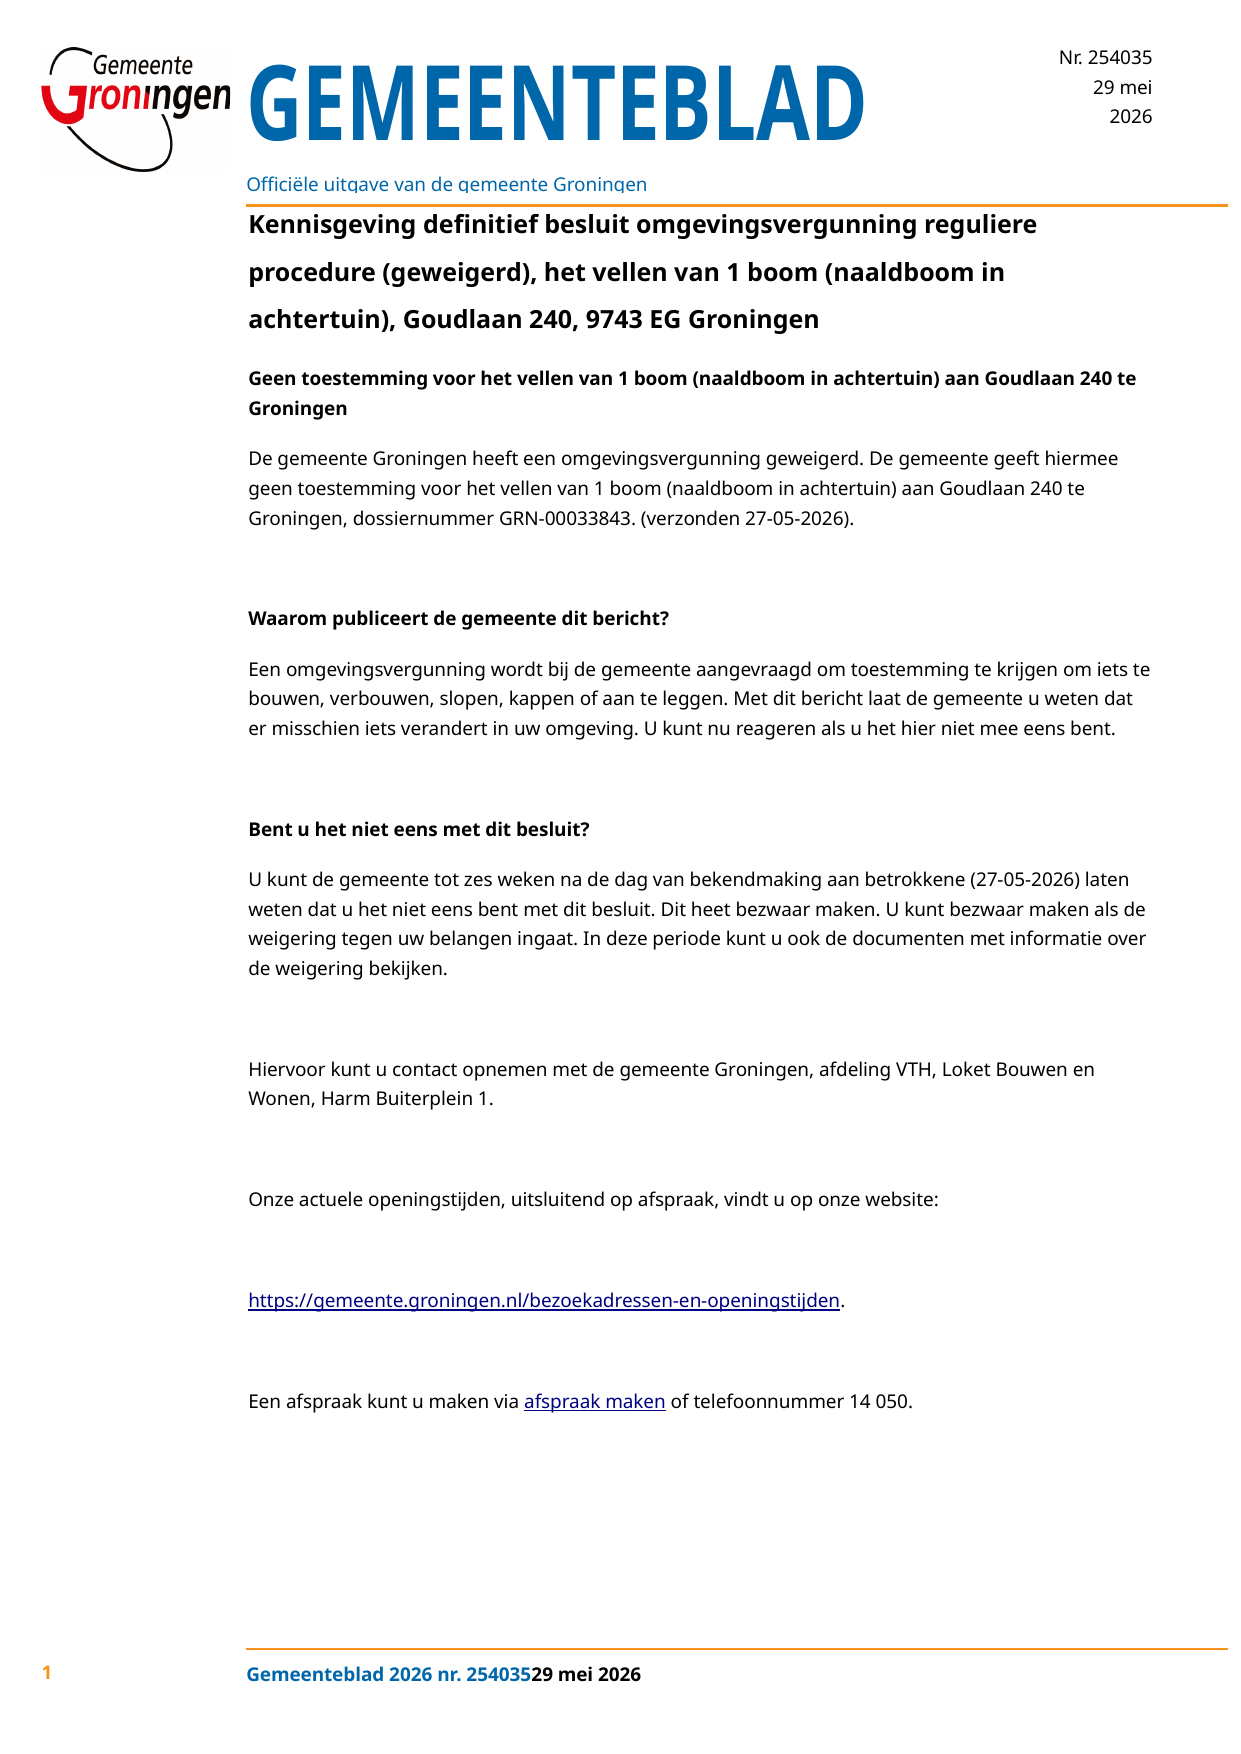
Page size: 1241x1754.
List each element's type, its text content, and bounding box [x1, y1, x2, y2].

text U kunt de gemeente tot zes weken na de dag van bekendmaking aan betrokkene (27-05-2026) laten weten dat u het niet eens bent met dit besluit. Dit heet bezwaar maken. U kunt bezwaar maken als de weigering tegen uw belangen ingaat. In deze periode kunt u ook de documenten met informatie over de weigering bekijken. [248, 866, 1152, 981]
text Geen toestemming voor het vellen van 1 boom (naaldboom in achtertuin) aan Goudlaan 240 te Groningen [248, 366, 1152, 421]
text Een afspraak kunt u maken via afspraak maken of telefoonnummer 14 050. [248, 1388, 1152, 1414]
text De gemeente Groningen heeft een omgevingsvergunning geweigerd. De gemeente geeft hiermee geen toestemming voor het vellen van 1 boom (naaldboom in achtertuin) aan Goudlaan 240 te Groningen, dossiernummer GRN-00033843. (verzonden 27-05-2026). [248, 446, 1152, 530]
text Kennisgeving definitief besluit omgevingsvergunning reguliere procedure (geweigerd), het vellen van 1 boom (naaldboom in achtertuin), Goudlaan 240, 9743 EG Groningen [248, 207, 1152, 336]
text Hiervoor kunt u contact opnemen met de gemeente Groningen, afdeling VTH, Loket Bouwen en Wonen, Harm Buiterplein 1. [248, 1056, 1152, 1111]
text Onze actuele openingstijden, uitsluitend op afspraak, vindt u op onze website: [248, 1186, 1152, 1212]
text https://gemeente.groningen.nl/bezoekadressen-en-openingstijden. [248, 1287, 1152, 1313]
picture [41, 47, 231, 172]
text Een omgevingsvergunning wordt bij de gemeente aangevraagd om toestemming te krijgen om iets te bouwen, verbouwen, slopen, kappen of aan te leggen. Met dit bericht laat de gemeente u weten dat er misschien iets verandert in uw omgeving. U kunt nu reageren als u het hier niet mee eens bent. [248, 656, 1152, 741]
text Waarom publiceert de gemeente dit bericht? [248, 606, 1152, 631]
text Bent u het niet eens met dit besluit? [248, 816, 1152, 842]
